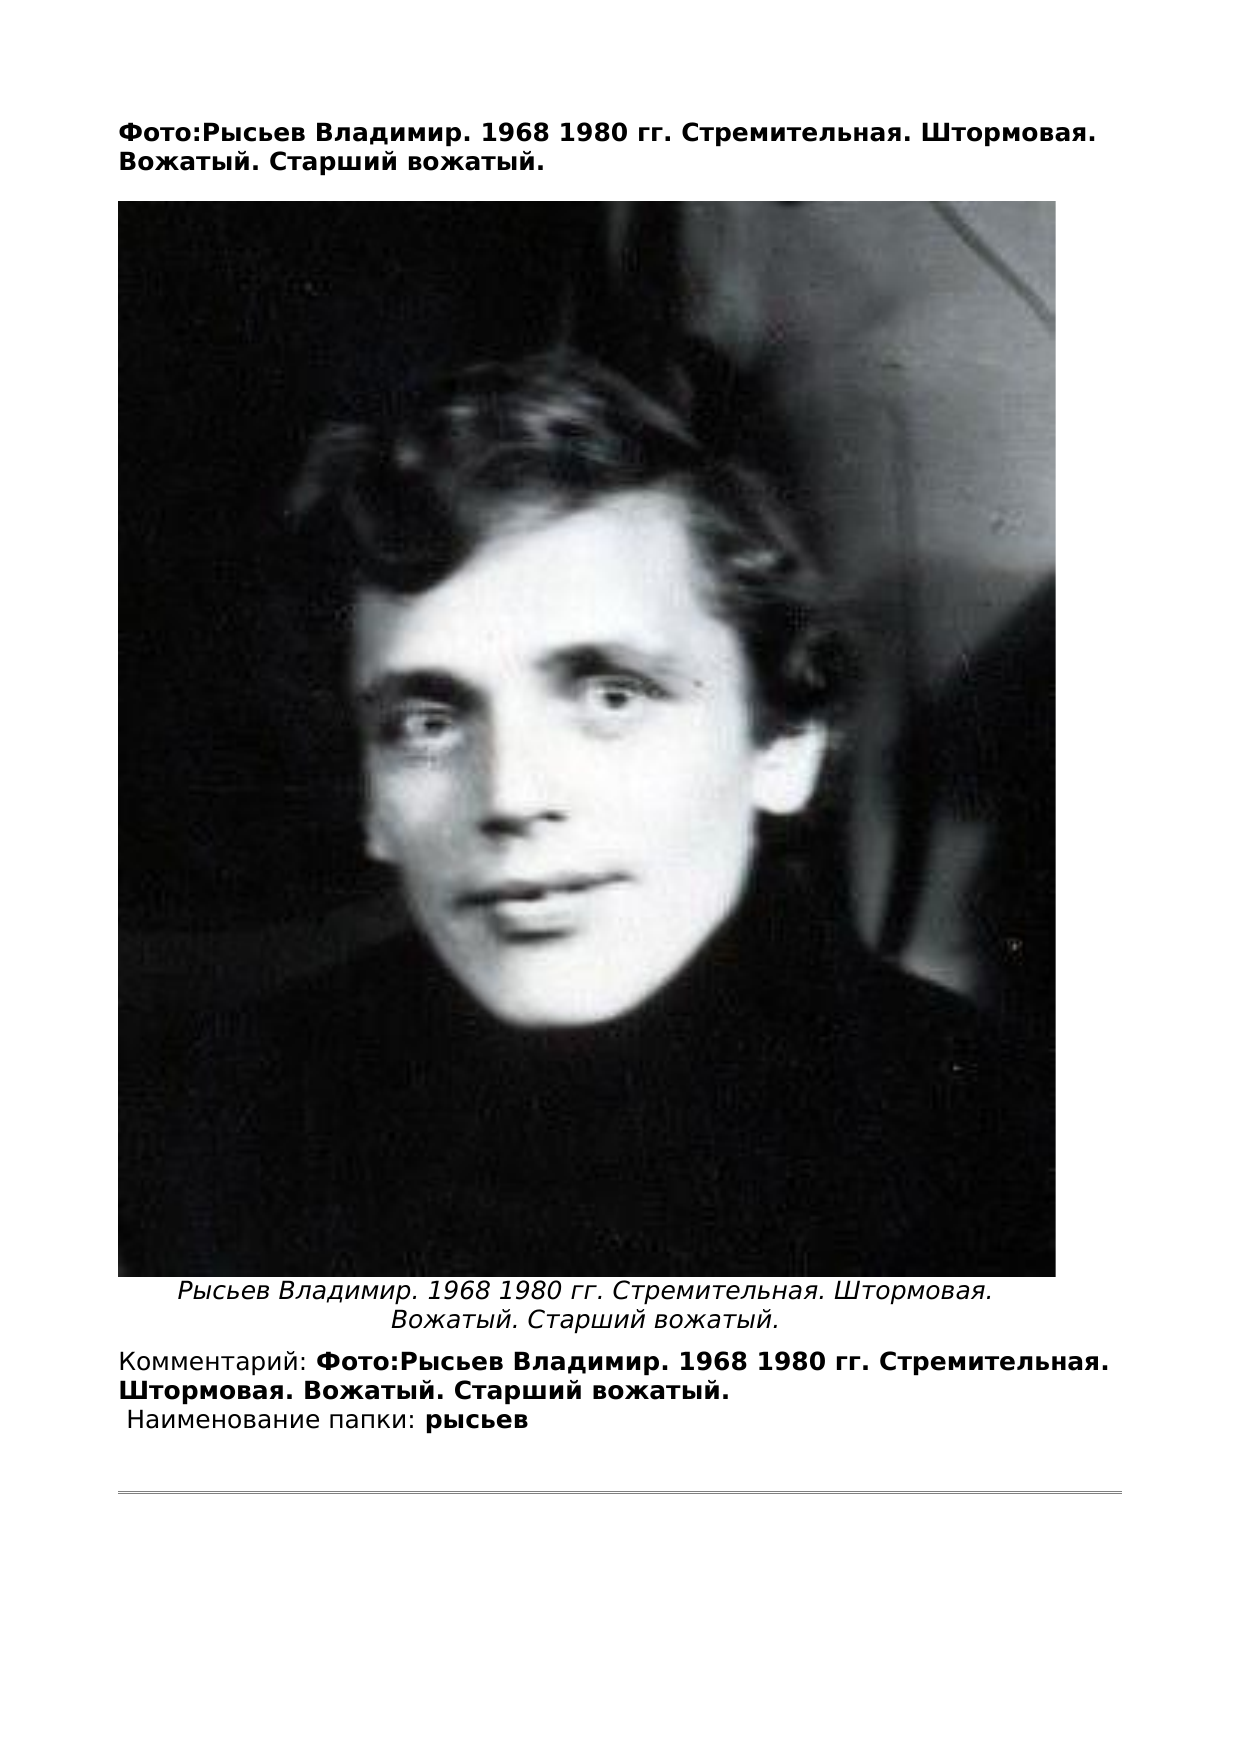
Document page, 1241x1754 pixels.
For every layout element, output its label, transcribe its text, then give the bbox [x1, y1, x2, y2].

subtitle Фото:Рысьев Владимир. 1968 1980 гг. Стремительная. Штормовая. Вожатый. Старший вожатый. [118, 118, 1122, 176]
text Комментарий: Фото:Рысьев Владимир. 1968 1980 гг. Стремительная. Штормовая. Вожатый. Старший вожатый. Наименование папки: рысьев [118, 1347, 1122, 1464]
text Рысьев Владимир. 1968 1980 гг. Стремительная. Штормовая. Вожатый. Старший вожатый. [118, 1277, 1056, 1335]
picture [118, 201, 1056, 1277]
